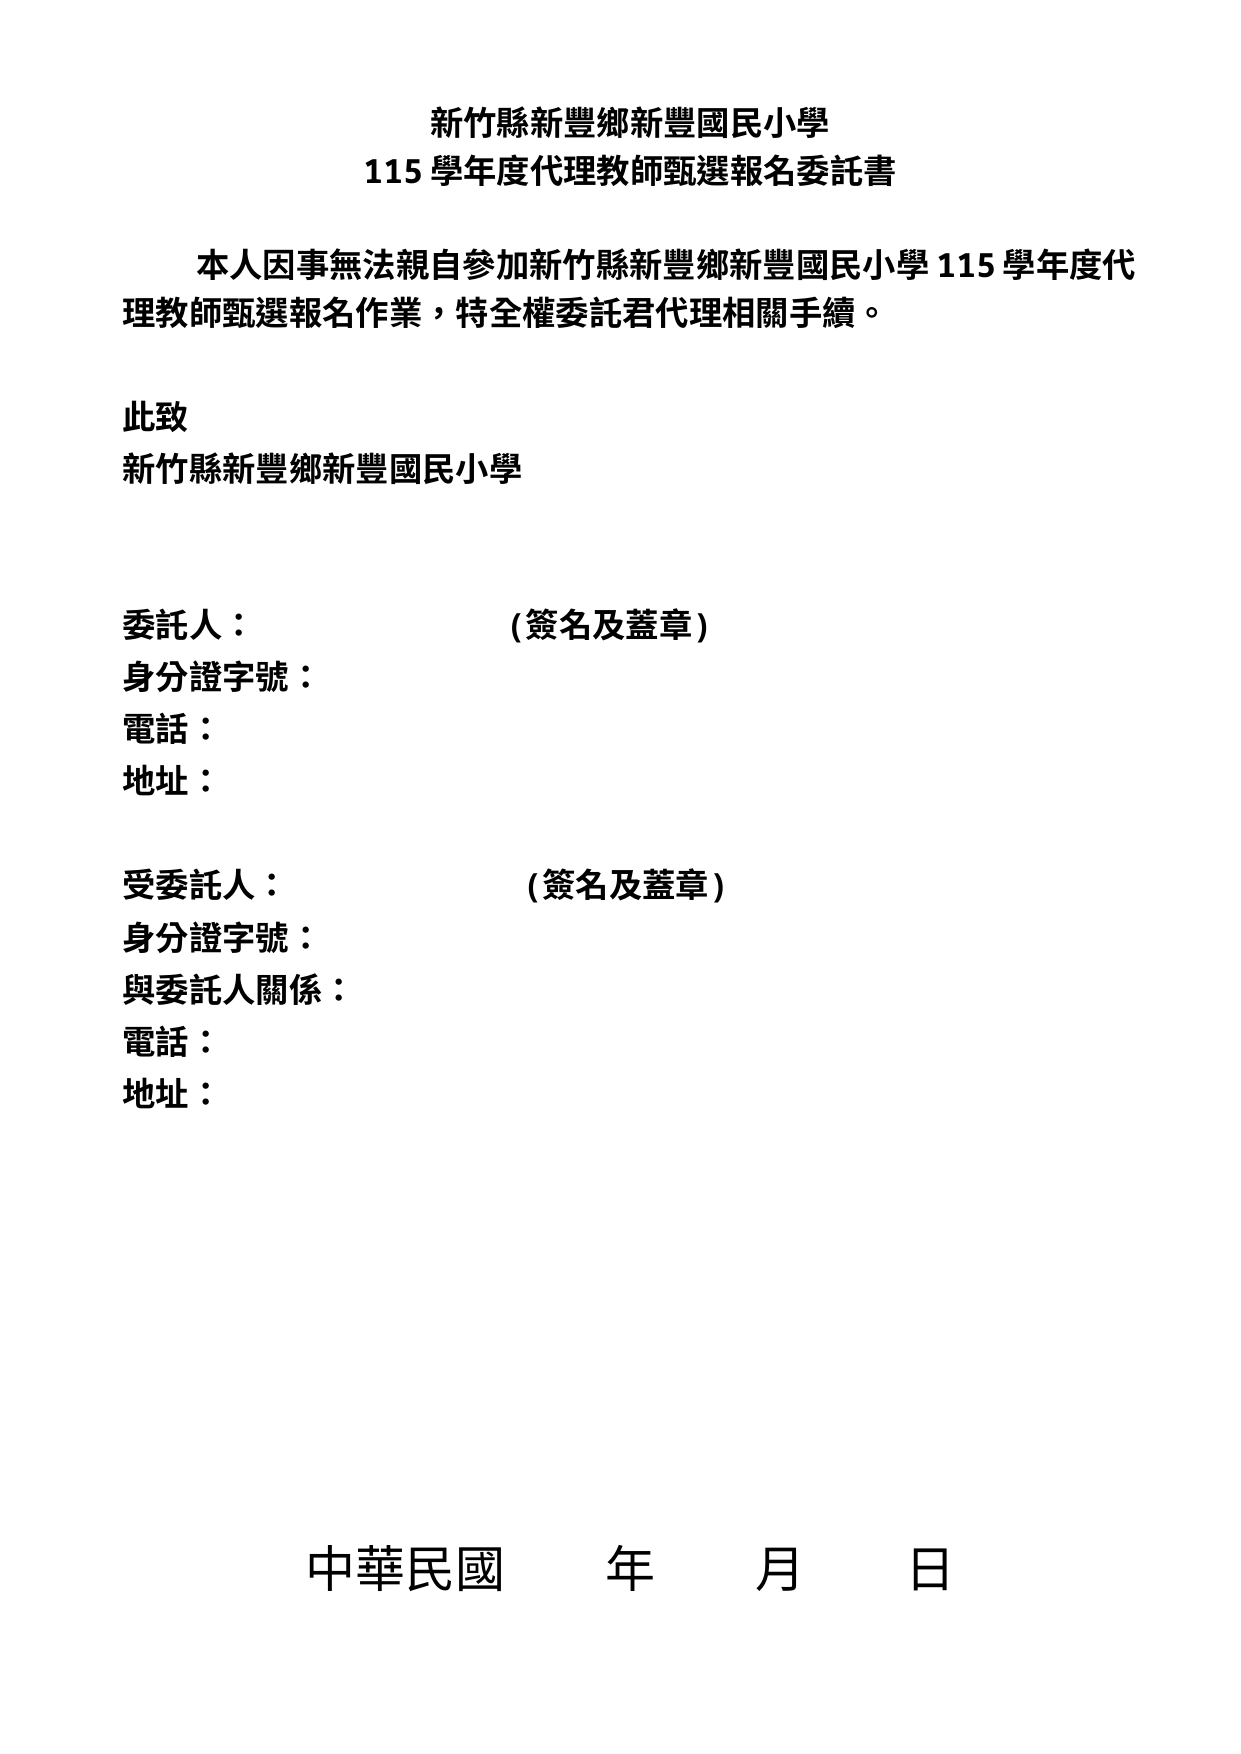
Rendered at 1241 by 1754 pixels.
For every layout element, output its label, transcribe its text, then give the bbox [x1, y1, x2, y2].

text 新竹縣新豐鄉新豐國民小學 [122, 439, 1137, 492]
text 受委託人： (簽名及蓋章) [122, 856, 1137, 908]
text 電話： [122, 700, 1137, 752]
text 委託人： (簽名及蓋章) [122, 596, 1137, 648]
text 新竹縣新豐鄉新豐國民小學 [122, 97, 1137, 145]
text 身分證字號： [122, 908, 1137, 960]
text 身分證字號： [122, 648, 1137, 700]
text 電話： [122, 1012, 1137, 1064]
text 與委託人關係： [122, 960, 1137, 1012]
text 115學年度代理教師甄選報名委託書 [122, 145, 1137, 193]
text 中華民國 年 月 日 [122, 1529, 1137, 1601]
text 地址： [122, 752, 1137, 804]
text 地址： [122, 1064, 1137, 1117]
text 此致 [122, 387, 1137, 439]
text 本人因事無法親自參加新竹縣新豐鄉新豐國民小學115學年度代理教師甄選報名作業，特全權委託君代理相關手續。 [122, 239, 1137, 335]
